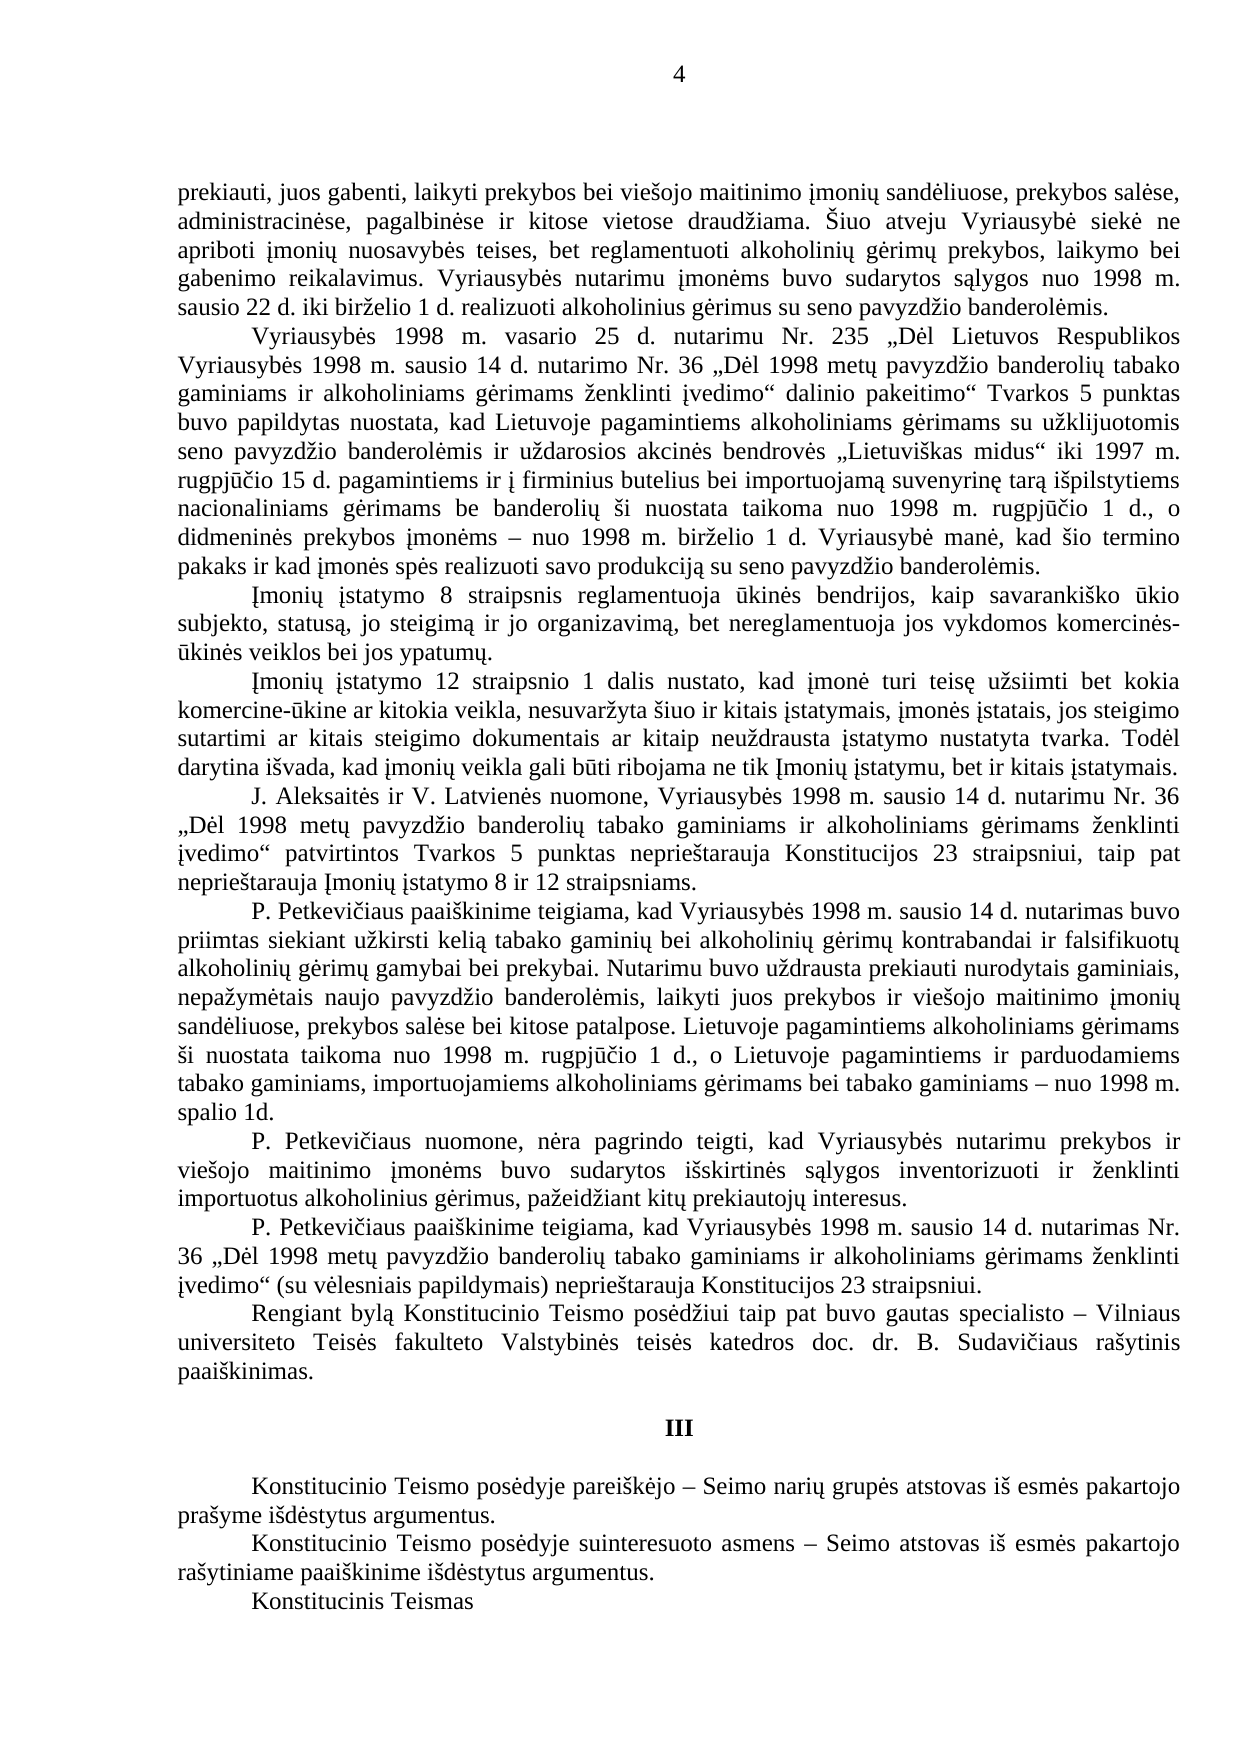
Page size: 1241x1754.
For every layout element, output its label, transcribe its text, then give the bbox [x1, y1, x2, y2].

text Konstitucinio Teismo posėdyje suinteresuoto asmens – Seimo atstovas iš esmės pakartojo rašytiniame paaiškinime išdėstytus argumentus. [177, 1528, 1181, 1586]
text Įmonių įstatymo 12 straipsnio 1 dalis nustato, kad įmonė turi teisę užsiimti bet kokia komercine-ūkine ar kitokia veikla, nesuvaržyta šiuo ir kitais įstatymais, įmonės įstatais, jos steigimo sutartimi ar kitais steigimo dokumentais ar kitaip neuždrausta įstatymo nustatyta tvarka. Todėl darytina išvada, kad įmonių veikla gali būti ribojama ne tik Įmonių įstatymu, bet ir kitais įstatymais. [177, 666, 1181, 781]
text prekiauti, juos gabenti, laikyti prekybos bei viešojo maitinimo įmonių sandėliuose, prekybos salėse, administracinėse, pagalbinėse ir kitose vietose draudžiama. Šiuo atveju Vyriausybė siekė ne apriboti įmonių nuosavybės teises, bet reglamentuoti alkoholinių gėrimų prekybos, laikymo bei gabenimo reikalavimus. Vyriausybės nutarimu įmonėms buvo sudarytos sąlygos nuo 1998 m. sausio 22 d. iki birželio 1 d. realizuoti alkoholinius gėrimus su seno pavyzdžio banderolėmis. [177, 177, 1181, 321]
text P. Petkevičiaus paaiškinime teigiama, kad Vyriausybės 1998 m. sausio 14 d. nutarimas Nr. 36 „Dėl 1998 metų pavyzdžio banderolių tabako gaminiams ir alkoholiniams gėrimams ženklinti įvedimo“ (su vėlesniais papildymais) neprieštarauja Konstitucijos 23 straipsniui. [177, 1212, 1181, 1298]
text P. Petkevičiaus nuomone, nėra pagrindo teigti, kad Vyriausybės nutarimu prekybos ir viešojo maitinimo įmonėms buvo sudarytos išskirtinės sąlygos inventorizuoti ir ženklinti importuotus alkoholinius gėrimus, pažeidžiant kitų prekiautojų interesus. [177, 1126, 1181, 1212]
text Rengiant bylą Konstitucinio Teismo posėdžiui taip pat buvo gautas specialisto – Vilniaus universiteto Teisės fakulteto Valstybinės teisės katedros doc. dr. B. Sudavičiaus rašytinis paaiškinimas. [177, 1298, 1181, 1385]
text Konstitucinis Teismas [177, 1586, 1181, 1615]
text Konstitucinio Teismo posėdyje pareiškėjo – Seimo narių grupės atstovas iš esmės pakartojo prašyme išdėstytus argumentus. [177, 1471, 1181, 1528]
text J. Aleksaitės ir V. Latvienės nuomone, Vyriausybės 1998 m. sausio 14 d. nutarimu Nr. 36 „Dėl 1998 metų pavyzdžio banderolių tabako gaminiams ir alkoholiniams gėrimams ženklinti įvedimo“ patvirtintos Tvarkos 5 punktas neprieštarauja Konstitucijos 23 straipsniui, taip pat neprieštarauja Įmonių įstatymo 8 ir 12 straipsniams. [177, 781, 1181, 896]
text P. Petkevičiaus paaiškinime teigiama, kad Vyriausybės 1998 m. sausio 14 d. nutarimas buvo priimtas siekiant užkirsti kelią tabako gaminių bei alkoholinių gėrimų kontrabandai ir falsifikuotų alkoholinių gėrimų gamybai bei prekybai. Nutarimu buvo uždrausta prekiauti nurodytais gaminiais, nepažymėtais naujo pavyzdžio banderolėmis, laikyti juos prekybos ir viešojo maitinimo įmonių sandėliuose, prekybos salėse bei kitose patalpose. Lietuvoje pagamintiems alkoholiniams gėrimams ši nuostata taikoma nuo 1998 m. rugpjūčio 1 d., o Lietuvoje pagamintiems ir parduodamiems tabako gaminiams, importuojamiems alkoholiniams gėrimams bei tabako gaminiams – nuo 1998 m. spalio 1d. [177, 896, 1181, 1126]
text III [177, 1413, 1181, 1442]
text Įmonių įstatymo 8 straipsnis reglamentuoja ūkinės bendrijos, kaip savarankiško ūkio subjekto, statusą, jo steigimą ir jo organizavimą, bet nereglamentuoja jos vykdomos komercinės-ūkinės veiklos bei jos ypatumų. [177, 580, 1181, 666]
text Vyriausybės 1998 m. vasario 25 d. nutarimu Nr. 235 „Dėl Lietuvos Respublikos Vyriausybės 1998 m. sausio 14 d. nutarimo Nr. 36 „Dėl 1998 metų pavyzdžio banderolių tabako gaminiams ir alkoholiniams gėrimams ženklinti įvedimo“ dalinio pakeitimo“ Tvarkos 5 punktas buvo papildytas nuostata, kad Lietuvoje pagamintiems alkoholiniams gėrimams su užklijuotomis seno pavyzdžio banderolėmis ir uždarosios akcinės bendrovės „Lietuviškas midus“ iki 1997 m. rugpjūčio 15 d. pagamintiems ir į firminius butelius bei importuojamą suvenyrinę tarą išpilstytiems nacionaliniams gėrimams be banderolių ši nuostata taikoma nuo 1998 m. rugpjūčio 1 d., o didmeninės prekybos įmonėms – nuo 1998 m. birželio 1 d. Vyriausybė manė, kad šio termino pakaks ir kad įmonės spės realizuoti savo produkciją su seno pavyzdžio banderolėmis. [177, 321, 1181, 580]
